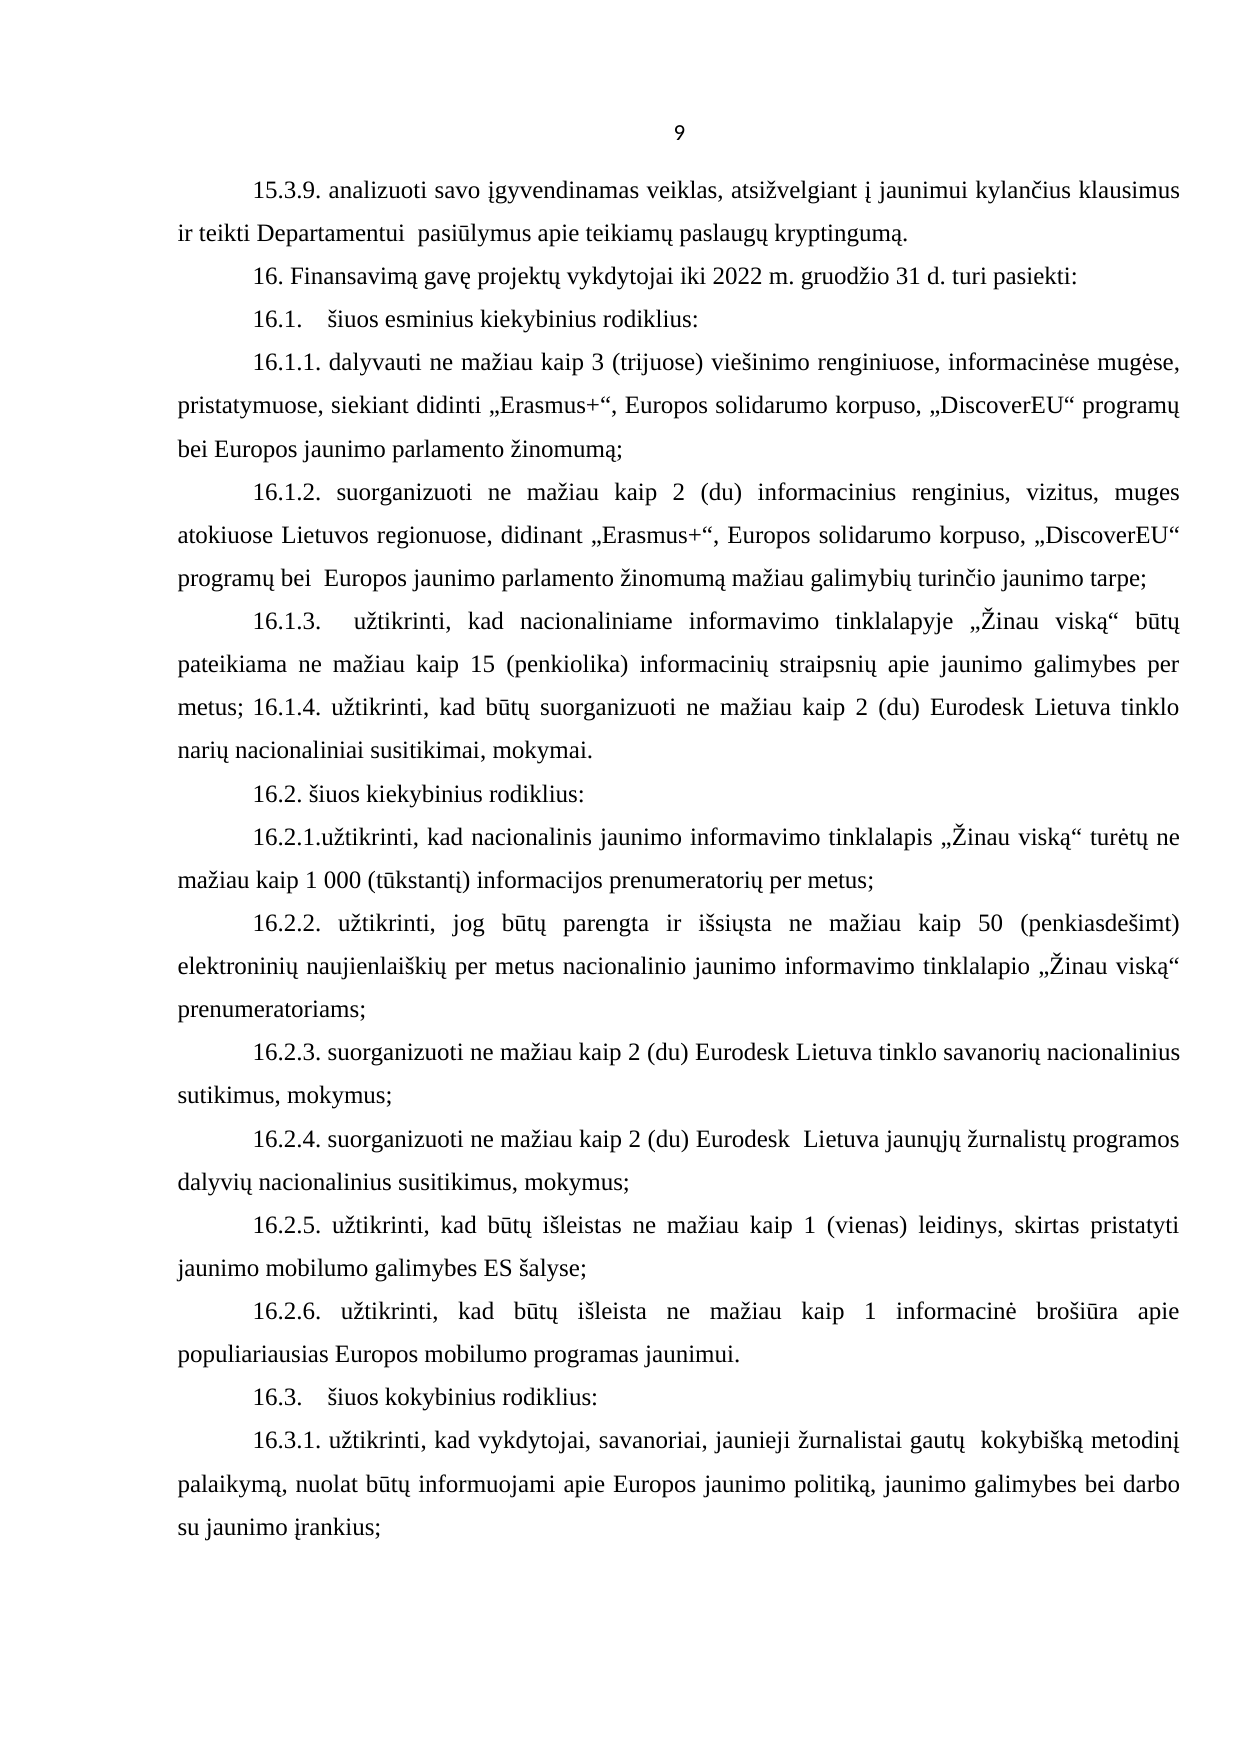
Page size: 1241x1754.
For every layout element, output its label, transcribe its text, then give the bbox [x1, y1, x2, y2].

text 16.1.3. užtikrinti, kad nacionaliniame informavimo tinklalapyje „Žinau viską“ būtų pateikiama ne mažiau kaip 15 (penkiolika) informacinių straipsnių apie jaunimo galimybes per metus; 16.1.4. užtikrinti, kad būtų suorganizuoti ne mažiau kaip 2 (du) Eurodesk Lietuva tinklo narių nacionaliniai susitikimai, mokymai. [177, 606, 1181, 764]
text 16.2. šiuos kiekybinius rodiklius: [177, 779, 1181, 807]
text 16.1.1. dalyvauti ne mažiau kaip 3 (trijuose) viešinimo renginiuose, informacinėse mugėse, pristatymuose, siekiant didinti „Erasmus+“, Europos solidarumo korpuso, „DiscoverEU“ programų bei Europos jaunimo parlamento žinomumą; [177, 347, 1181, 462]
text 16.2.2. užtikrinti, jog būtų parengta ir išsiųsta ne mažiau kaip 50 (penkiasdešimt) elektroninių naujienlaiškių per metus nacionalinio jaunimo informavimo tinklalapio „Žinau viską“ prenumeratoriams; [177, 908, 1181, 1023]
text 16.2.6. užtikrinti, kad būtų išleista ne mažiau kaip 1 informacinė brošiūra apie populiariausias Europos mobilumo programas jaunimui. [177, 1296, 1181, 1368]
text 16.2.5. užtikrinti, kad būtų išleistas ne mažiau kaip 1 (vienas) leidinys, skirtas pristatyti jaunimo mobilumo galimybes ES šalyse; [177, 1210, 1181, 1282]
text 16.2.1.užtikrinti, kad nacionalinis jaunimo informavimo tinklalapis „Žinau viską“ turėtų ne mažiau kaip 1 000 (tūkstantį) informacijos prenumeratorių per metus; [177, 822, 1181, 894]
text 16.2.3. suorganizuoti ne mažiau kaip 2 (du) Eurodesk Lietuva tinklo savanorių nacionalinius sutikimus, mokymus; [177, 1037, 1181, 1109]
text 16.1.2. suorganizuoti ne mažiau kaip 2 (du) informacinius renginius, vizitus, muges atokiuose Lietuvos regionuose, didinant „Erasmus+“, Europos solidarumo korpuso, „DiscoverEU“ programų bei Europos jaunimo parlamento žinomumą mažiau galimybių turinčio jaunimo tarpe; [177, 477, 1181, 592]
text 16.3. šiuos kokybinius rodiklius: [177, 1382, 1181, 1411]
text 16.1. šiuos esminius kiekybinius rodiklius: [177, 304, 1181, 333]
text 16.2.4. suorganizuoti ne mažiau kaip 2 (du) Eurodesk Lietuva jaunųjų žurnalistų programos dalyvių nacionalinius susitikimus, mokymus; [177, 1124, 1181, 1196]
text 16.3.1. užtikrinti, kad vykdytojai, savanoriai, jaunieji žurnalistai gautų kokybišką metodinį palaikymą, nuolat būtų informuojami apie Europos jaunimo politiką, jaunimo galimybes bei darbo su jaunimo įrankius; [177, 1426, 1181, 1541]
text 16. Finansavimą gavę projektų vykdytojai iki 2022 m. gruodžio 31 d. turi pasiekti: [177, 261, 1181, 290]
text 15.3.9. analizuoti savo įgyvendinamas veiklas, atsižvelgiant į jaunimui kylančius klausimus ir teikti Departamentui pasiūlymus apie teikiamų paslaugų kryptingumą. [177, 175, 1181, 247]
